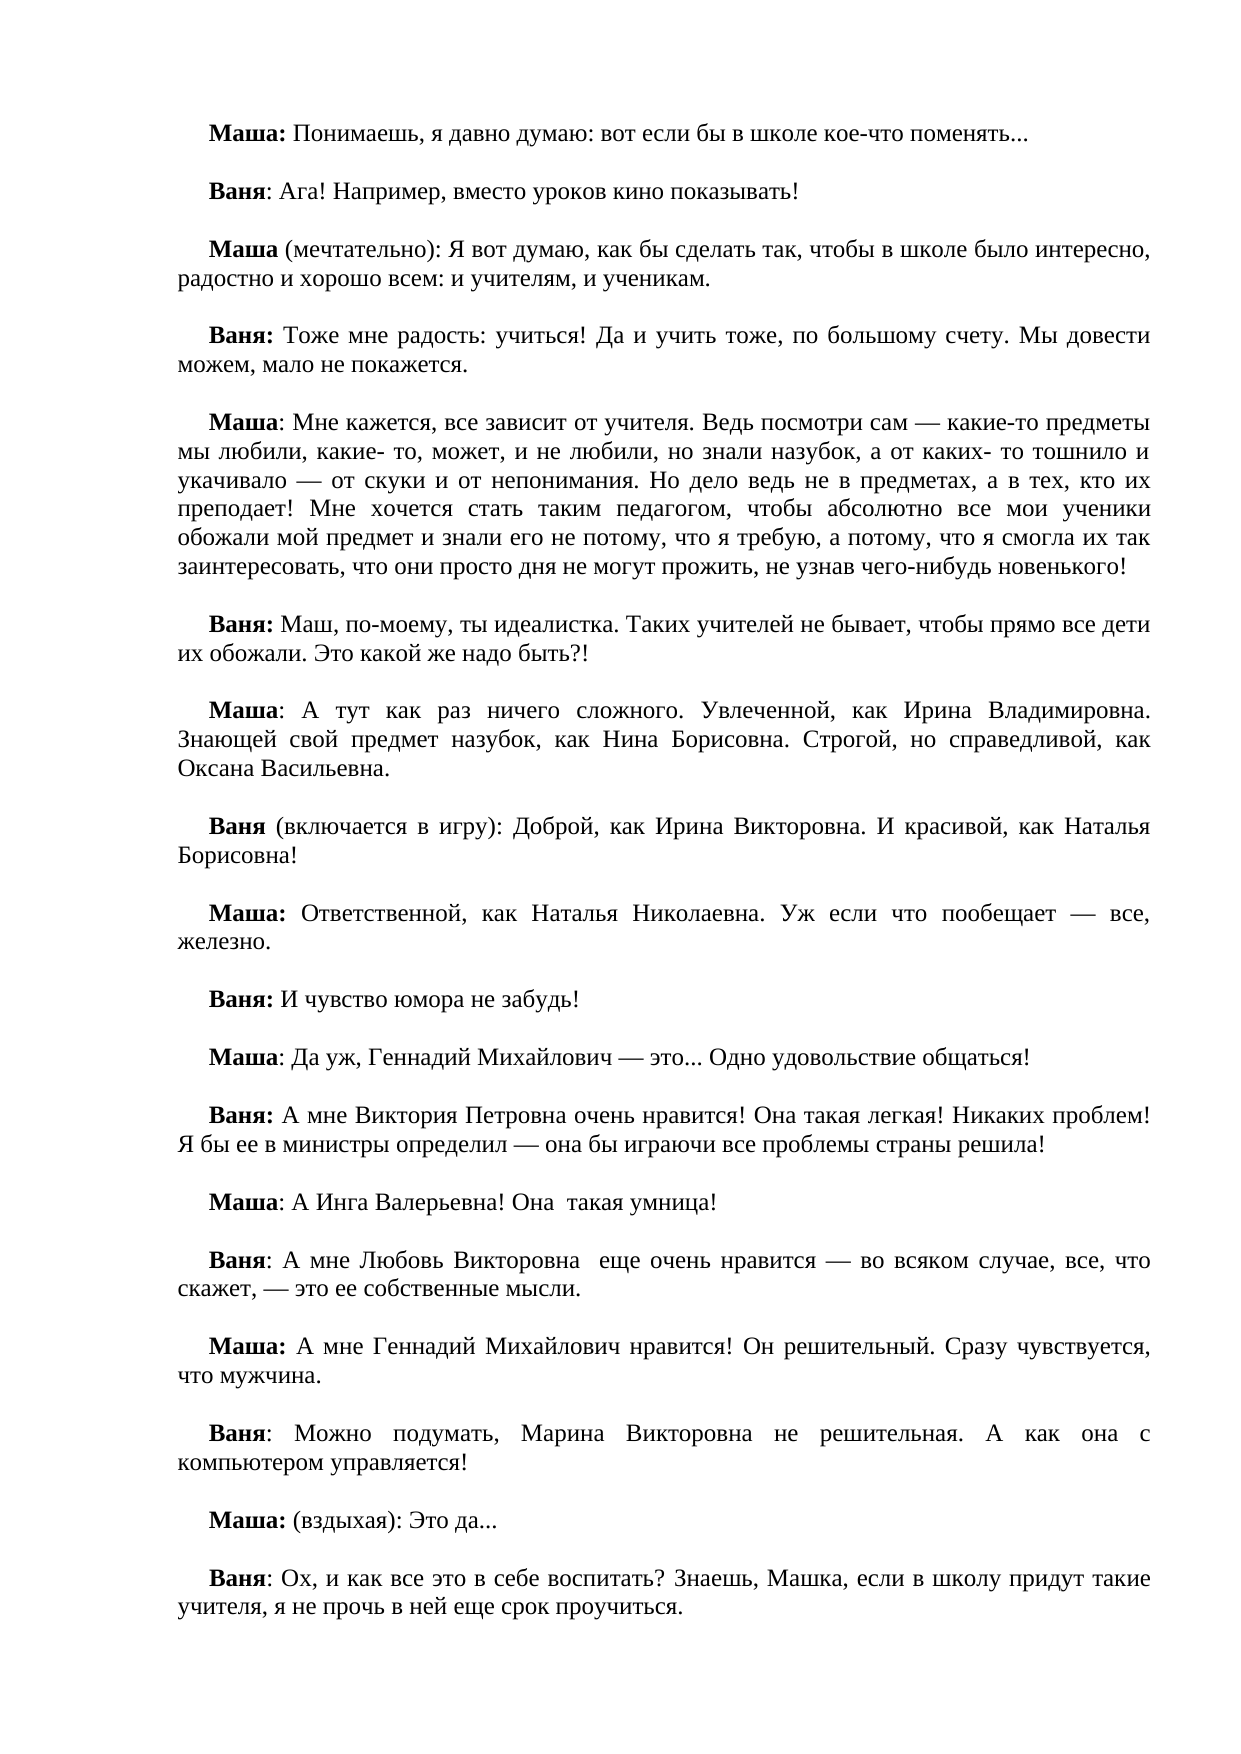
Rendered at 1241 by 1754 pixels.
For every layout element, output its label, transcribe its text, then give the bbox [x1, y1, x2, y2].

text Ваня: Ох, и как все это в себе воспитать? Знаешь, Машка, если в школу придут такие учителя, я не прочь в ней еще срок проучиться. [177, 1563, 1152, 1620]
text Ваня: Тоже мне радость: учиться! Да и учить тоже, по большому счету. Мы довести можем, мало не покажется. [177, 321, 1152, 378]
text Маша: Мне кажется, все зависит от учителя. Ведь посмотри сам — какие-то предметы мы любили, какие- то, может, и не любили, но знали назубок, а от каких- то тошнило и укачивало — от скуки и от непонимания. Но дело ведь не в предметах, а в тех, кто их преподает! Мне хочется стать таким педагогом, чтобы абсолютно все мои ученики обожали мой предмет и знали его не потому, что я требую, а потому, что я смогла их так заинтересовать, что они просто дня не могут прожить, не узнав чего-нибудь новенького! [177, 407, 1152, 580]
text Маша: Ответственной, как Наталья Николаевна. Уж если что пообещает — все, железно. [177, 898, 1152, 955]
text Маша: (вздыхая): Это да... [177, 1505, 1152, 1533]
text Ваня: Маш, по-моему, ты идеалистка. Таких учителей не бывает, чтобы прямо все дети их обожали. Это какой же надо быть?! [177, 609, 1152, 666]
text Ваня: Можно подумать, Марина Викторовна не решительная. А как она с компьютером управляется! [177, 1418, 1152, 1476]
text Маша: А Инга Валерьевна! Она такая умница! [177, 1187, 1152, 1216]
text Маша: Да уж, Геннадий Михайлович — это... Одно удовольствие общаться! [177, 1042, 1152, 1071]
text Ваня: Ага! Например, вместо уроков кино показывать! [177, 176, 1152, 205]
text Маша: Понимаешь, я давно думаю: вот если бы в школе кое-что поменять... [177, 118, 1152, 147]
text Ваня: И чувство юмора не забудь! [177, 984, 1152, 1013]
text Маша (мечтательно): Я вот думаю, как бы сделать так, чтобы в школе было интересно, радостно и хорошо всем: и учителям, и ученикам. [177, 234, 1152, 291]
text Маша: А мне Геннадий Михайлович нравится! Он решительный. Сразу чувствуется, что мужчина. [177, 1331, 1152, 1389]
text Ваня: А мне Любовь Викторовна еще очень нравится — во всяком случае, все, что скажет, — это ее собственные мысли. [177, 1245, 1152, 1302]
text Ваня: А мне Виктория Петровна очень нравится! Она такая легкая! Никаких проблем! Я бы ее в министры определил — она бы играючи все проблемы страны решила! [177, 1100, 1152, 1158]
text Маша: А тут как раз ничего сложного. Увлеченной, как Ирина Владимировна. Знающей свой предмет назубок, как Нина Борисовна. Строгой, но справедливой, как Оксана Васильевна. [177, 696, 1152, 782]
text Ваня (включается в игру): Доброй, как Ирина Викторовна. И красивой, как Наталья Борисовна! [177, 811, 1152, 868]
